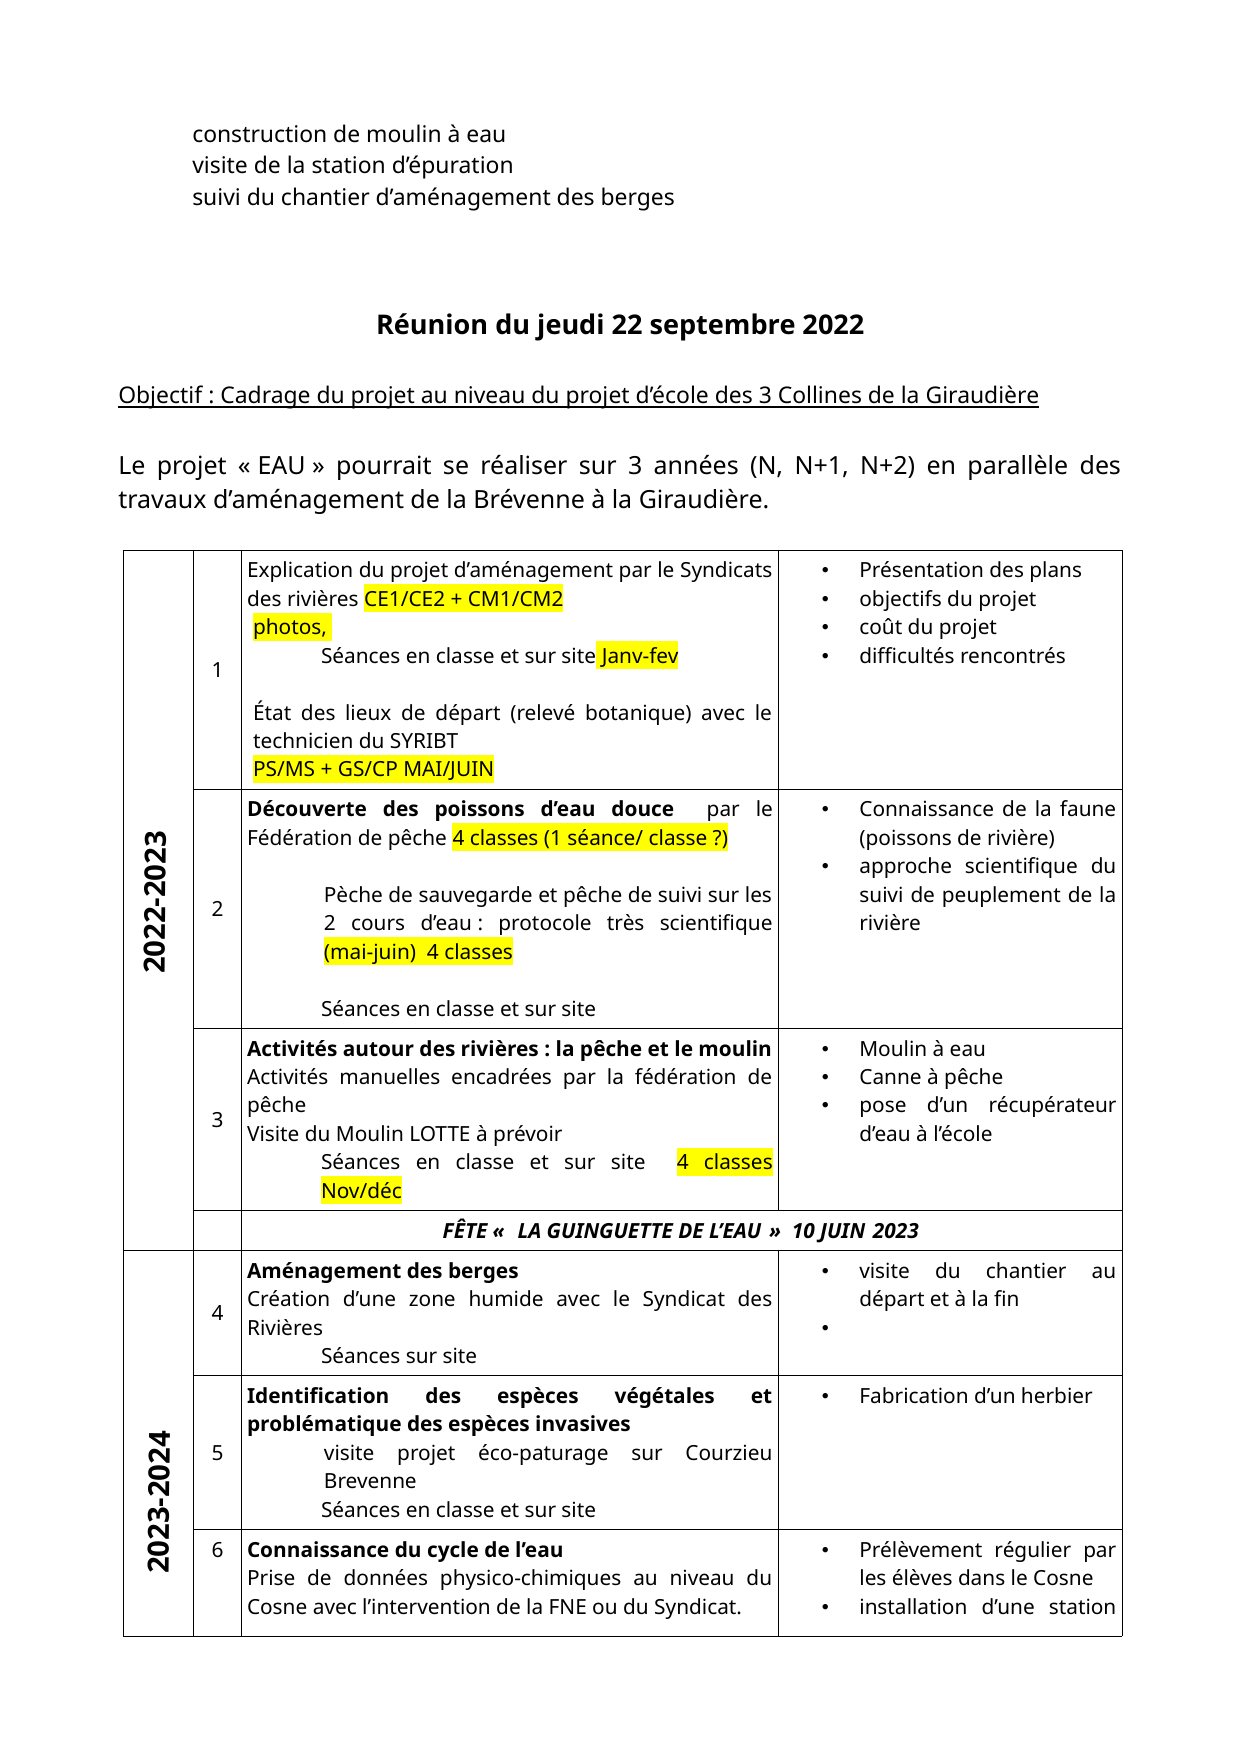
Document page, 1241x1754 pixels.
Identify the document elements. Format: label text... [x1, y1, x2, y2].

text suivi du chantier d’aménagement des berges [118, 181, 1122, 212]
table_cell Connaissance du cycle de l’eau Prise de données physico-chimiques au niveau du Cosne avec l’intervention de la FNE ou du Syndicat. [242, 1530, 778, 1636]
table_cell Découverte des poissons d’eau douce par le Fédération de pêche 4 classes (1 séance/ classe ?) Pèche de sauvegarde et pêche de suivi sur les 2 cours d’eau : protocole très scientifique (mai-juin) 4 classes Séances en classe et sur site [242, 790, 778, 1028]
table_cell 2 [194, 790, 241, 1028]
text visite de la station d’épuration [118, 149, 1122, 181]
table_cell Identification des espèces végétales et problématique des espèces invasives visite projet éco-paturage sur Courzieu Brevenne Séances en classe et sur site [242, 1376, 778, 1529]
table_header 1 [194, 551, 241, 789]
table_cell 4 [194, 1251, 241, 1375]
text Réunion du jeudi 22 septembre 2022 [118, 306, 1122, 342]
text Objectif : Cadrage du projet au niveau du projet d’école des 3 Collines de la Giraudière [118, 379, 1122, 411]
table_header Explication du projet d’aménagement par le Syndicats des rivières CE1/CE2 + CM1/CM2 photos, Séances en classe et sur site Janv-fev État des lieux de départ (relevé botanique) avec le technicien du SYRIBT PS/MS + GS/CP MAI/JUIN [242, 551, 778, 789]
table_cell Connaissance de la faune (poissons de rivière) approche scientifique du suivi de peuplement de la rivière [779, 790, 1122, 1028]
text Le projet « EAU » pourrait se réaliser sur 3 années (N, N+1, N+2) en parallèle des travaux d’aménagement de la Brévenne à la Giraudière. [118, 447, 1122, 516]
table_cell Moulin à eau Canne à pêche pose d’un récupérateur d’eau à l’école [779, 1029, 1122, 1210]
table_cell visite du chantier au départ et à la fin [779, 1251, 1122, 1375]
table_cell [194, 1211, 241, 1250]
table_cell Activités autour des rivières : la pêche et le moulin Activités manuelles encadrées par la fédération de pêche Visite du Moulin LOTTE à prévoir Séances en classe et sur site 4 classes Nov/déc [242, 1029, 778, 1210]
table_cell Fabrication d’un herbier [779, 1376, 1122, 1529]
table_cell [124, 1251, 193, 1636]
table_cell Aménagement des berges Création d’une zone humide avec le Syndicat des Rivières Séances sur site [242, 1251, 778, 1375]
text construction de moulin à eau [118, 118, 1122, 149]
table_cell Prélèvement régulier par les élèves dans le Cosne installation d’une station météo à l’école [779, 1530, 1122, 1636]
table_header Présentation des plans objectifs du projet coût du projet difficultés rencontrés [779, 551, 1122, 789]
table_cell 5 [194, 1376, 241, 1529]
table_cell FÊTE « LA GUINGUETTE DE L’EAU » 10 JUIN 2023 [242, 1211, 1122, 1250]
table_cell 6 [194, 1530, 241, 1636]
table_cell 3 [194, 1029, 241, 1210]
table_header [124, 551, 193, 1250]
